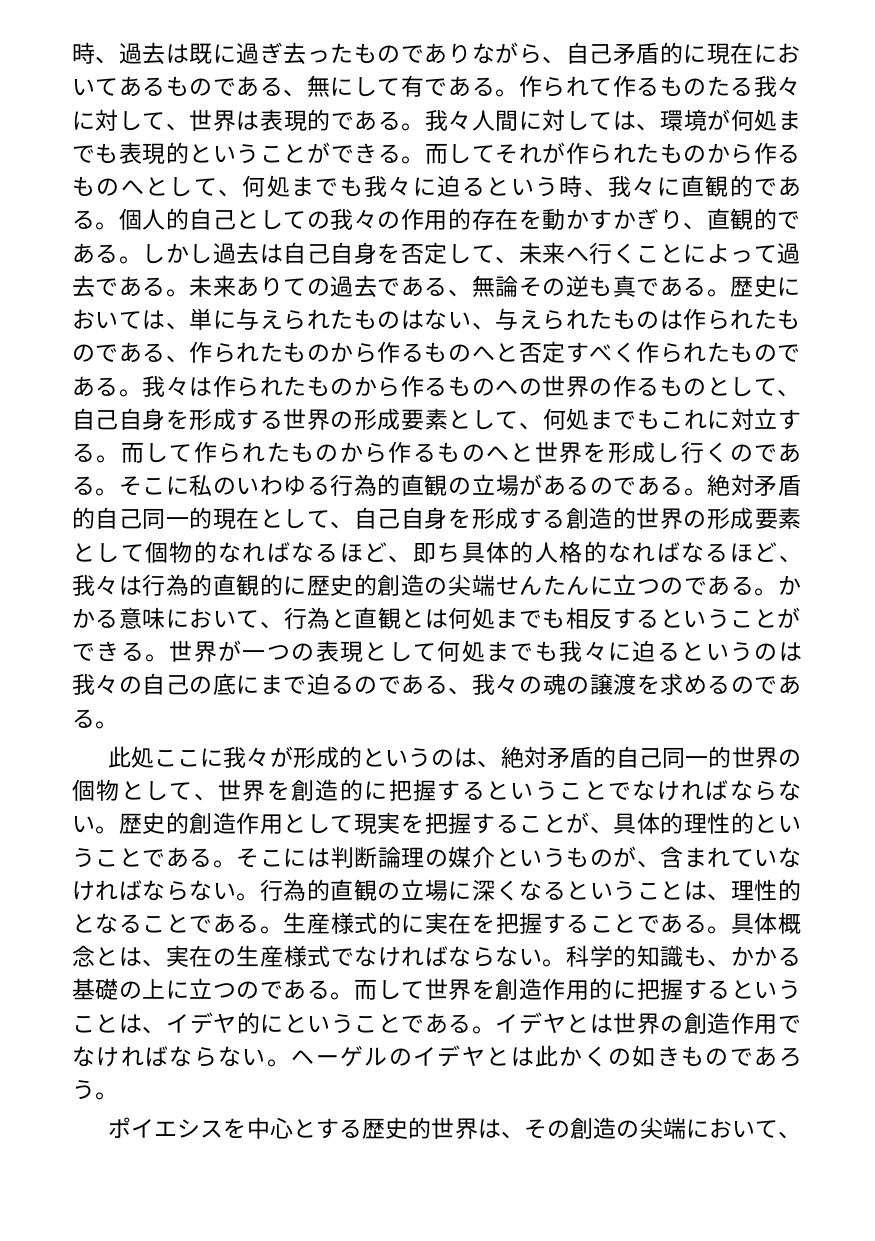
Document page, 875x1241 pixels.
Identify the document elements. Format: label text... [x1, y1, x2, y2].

text ポイエシスを中心とする歴史的世界は、その創造の尖端において、 [72, 1111, 802, 1144]
text 此処ここに我々が形成的というのは、絶対矛盾的自己同一的世界の個物として、世界を創造的に把握するということでなければならない。歴史的創造作用として現実を把握することが、具体的理性的ということである。そこには判断論理の媒介というものが、含まれていなければならない。行為的直観の立場に深くなるということは、理性的となることである。生産様式的に実在を把握することである。具体概念とは、実在の生産様式でなければならない。科学的知識も、かかる基礎の上に立つのである。而して世界を創造作用的に把握するということは、イデヤ的にということである。イデヤとは世界の創造作用でなければならない。ヘーゲルのイデヤとは此かくの如きものであろう。 [72, 740, 802, 1105]
text 時、過去は既に過ぎ去ったものでありながら、自己矛盾的に現在においてあるものである、無にして有である。作られて作るものたる我々に対して、世界は表現的である。我々人間に対しては、環境が何処までも表現的ということができる。而してそれが作られたものから作るものへとして、何処までも我々に迫るという時、我々に直観的である。個人的自己としての我々の作用的存在を動かすかぎり、直観的である。しかし過去は自己自身を否定して、未来へ行くことによって過去である。未来ありての過去である、無論その逆も真である。歴史においては、単に与えられたものはない、与えられたものは作られたものである、作られたものから作るものへと否定すべく作られたものである。我々は作られたものから作るものへの世界の作るものとして、自己自身を形成する世界の形成要素として、何処までもこれに対立する。而して作られたものから作るものへと世界を形成し行くのである。そこに私のいわゆる行為的直観の立場があるのである。絶対矛盾的自己同一的現在として、自己自身を形成する創造的世界の形成要素として個物的なればなるほど、即ち具体的人格的なればなるほど、我々は行為的直観的に歴史的創造の尖端せんたんに立つのである。かかる意味において、行為と直観とは何処までも相反するということができる。世界が一つの表現として何処までも我々に迫るというのは我々の自己の底にまで迫るのである、我々の魂の譲渡を求めるのである。 [72, 36, 802, 734]
